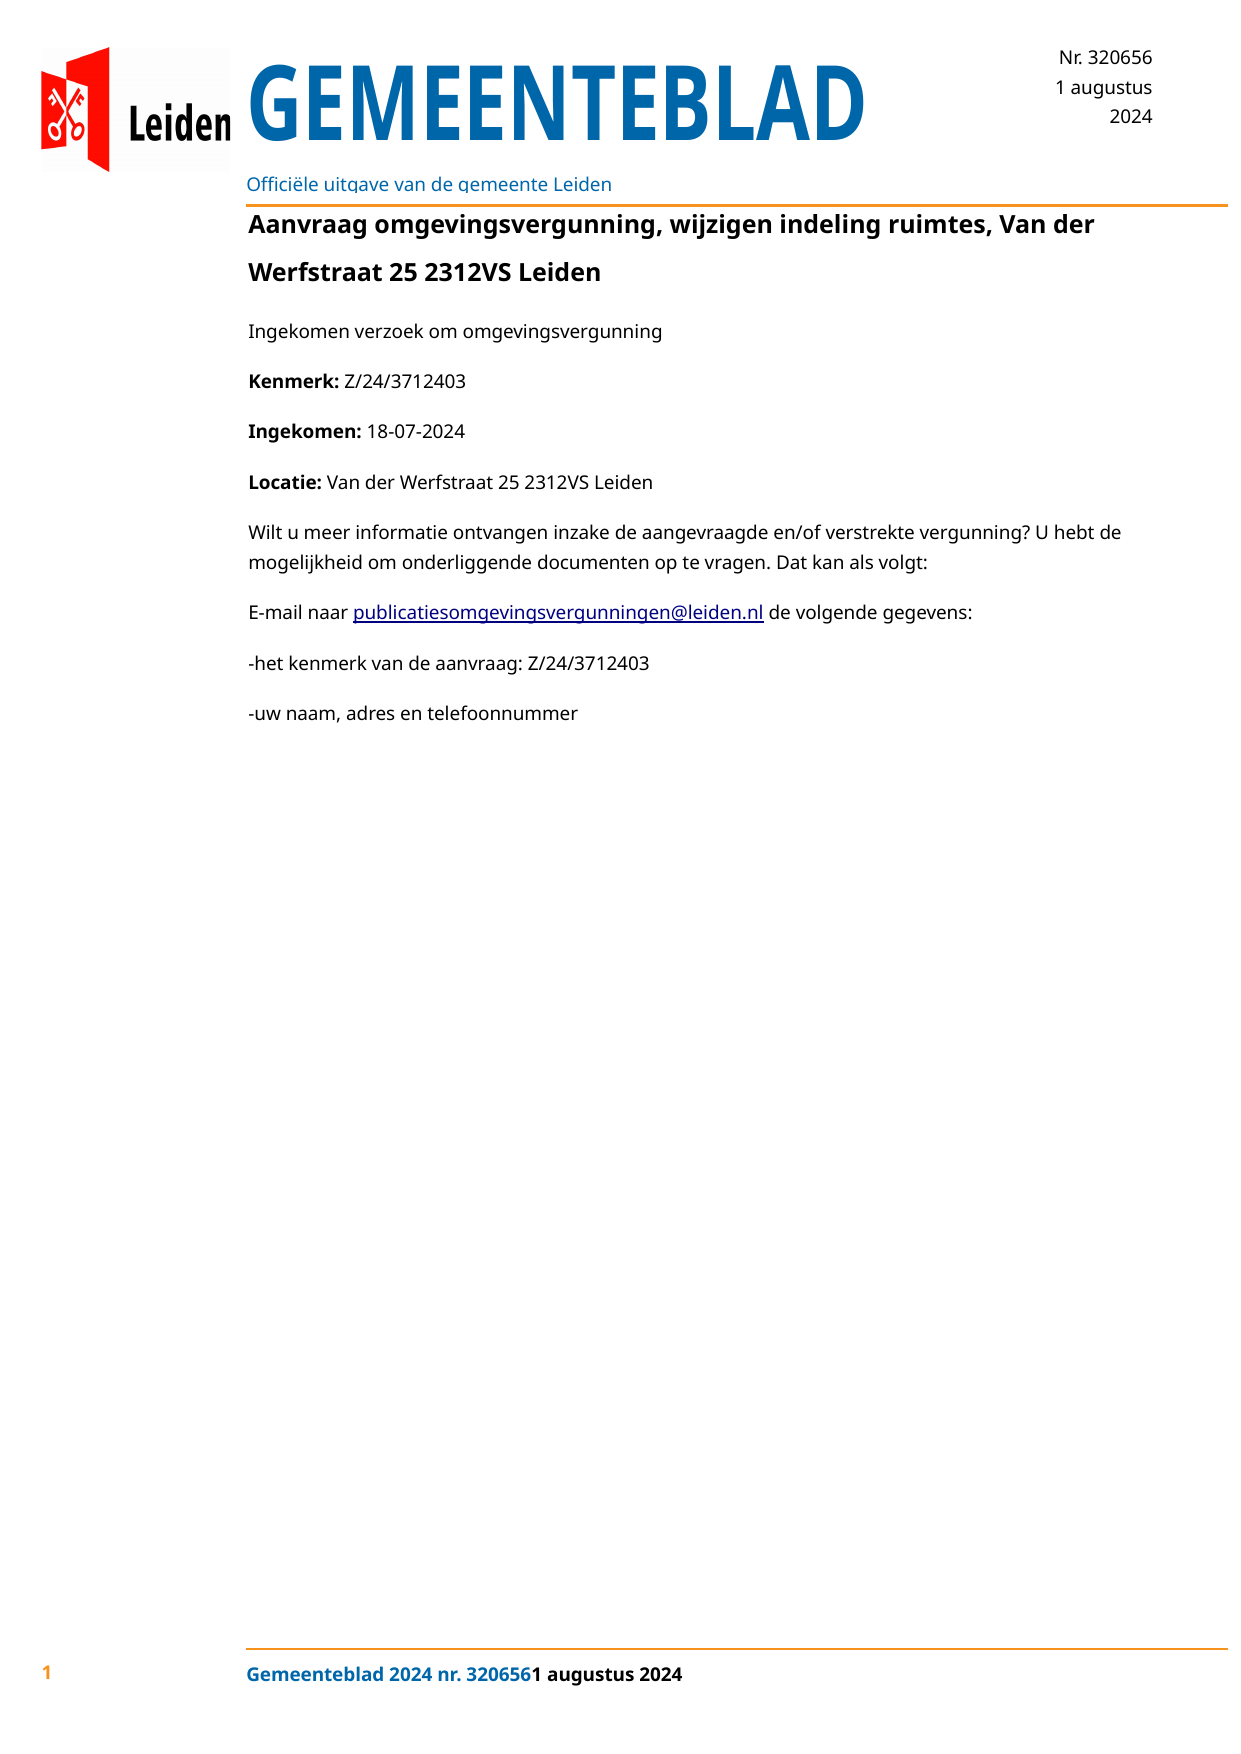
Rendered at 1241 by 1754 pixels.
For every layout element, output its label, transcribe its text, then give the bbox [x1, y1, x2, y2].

text Kenmerk: Z/24/3712403 [248, 368, 1152, 394]
text -uw naam, adres en telefoonnummer [248, 700, 1152, 726]
text Ingekomen: 18-07-2024 [248, 419, 1152, 444]
text -het kenmerk van de aanvraag: Z/24/3712403 [248, 650, 1152, 676]
text Aanvraag omgevingsvergunning, wijzigen indeling ruimtes, Van der Werfstraat 25 2312VS Leiden [248, 207, 1152, 288]
picture [41, 47, 231, 172]
text Locatie: Van der Werfstraat 25 2312VS Leiden [248, 469, 1152, 495]
text Ingekomen verzoek om omgevingsvergunning [248, 318, 1152, 344]
text E-mail naar publicatiesomgevingsvergunningen@leiden.nl de volgende gegevens: [248, 599, 1152, 625]
text Wilt u meer informatie ontvangen inzake de aangevraagde en/of verstrekte vergunning? U hebt de mogelijkheid om onderliggende documenten op te vragen. Dat kan als volgt: [248, 519, 1152, 575]
